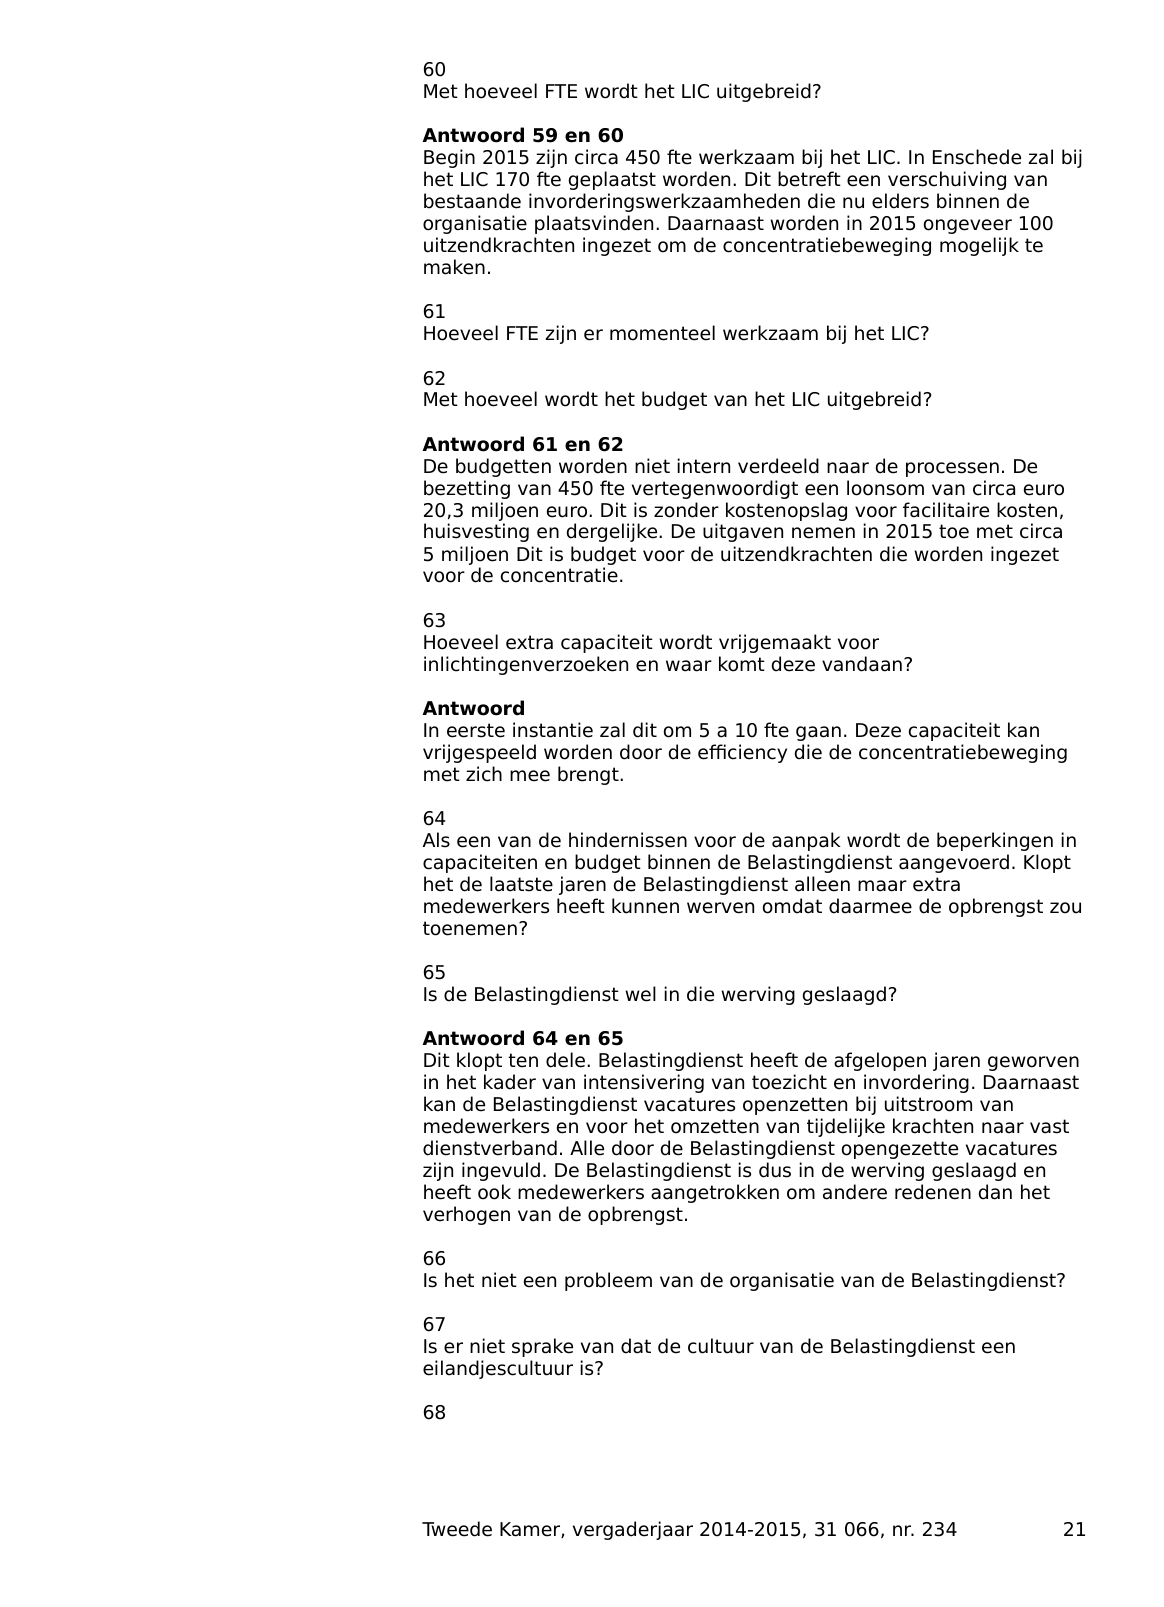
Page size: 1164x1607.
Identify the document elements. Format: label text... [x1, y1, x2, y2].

text 61 [422, 301, 1087, 323]
text Is de Belastingdienst wel in die werving geslaagd? [422, 984, 1087, 1006]
text Hoeveel extra capaciteit wordt vrijgemaakt voor inlichtingenverzoeken en waar komt deze vandaan? [422, 632, 1087, 676]
text 62 [422, 367, 1087, 389]
text Antwoord 61 en 62 [422, 433, 1087, 456]
text Antwoord 64 en 65 [422, 1028, 1087, 1050]
text Begin 2015 zijn circa 450 fte werkzaam bij het LIC. In Enschede zal bij het LIC 170 fte geplaatst worden. Dit betreft een verschuiving van bestaande invorderingswerkzaamheden die nu elders binnen de organisatie plaatsvinden. Daarnaast worden in 2015 ongeveer 100 uitzendkrachten ingezet om de concentratiebeweging mogelijk te maken. [422, 147, 1087, 279]
text Als een van de hindernissen voor de aanpak wordt de beperkingen in capaciteiten en budget binnen de Belastingdienst aangevoerd. Klopt het de laatste jaren de Belastingdienst alleen maar extra medewerkers heeft kunnen werven omdat daarmee de opbrengst zou toenemen? [422, 830, 1087, 940]
text Dit klopt ten dele. Belastingdienst heeft de afgelopen jaren geworven in het kader van intensivering van toezicht en invordering. Daarnaast kan de Belastingdienst vacatures openzetten bij uitstroom van medewerkers en voor het omzetten van tijdelijke krachten naar vast dienstverband. Alle door de Belastingdienst opengezette vacatures zijn ingevuld. De Belastingdienst is dus in de werving geslaagd en heeft ook medewerkers aangetrokken om andere redenen dan het verhogen van de opbrengst. [422, 1050, 1087, 1226]
text 68 [422, 1402, 1087, 1424]
text Antwoord 59 en 60 [422, 125, 1087, 147]
text Hoeveel FTE zijn er momenteel werkzaam bij het LIC? [422, 323, 1087, 345]
text Is er niet sprake van dat de cultuur van de Belastingdienst een eilandjescultuur is? [422, 1336, 1087, 1380]
text 65 [422, 962, 1087, 984]
text Antwoord [422, 698, 1087, 720]
text Is het niet een probleem van de organisatie van de Belastingdienst? [422, 1270, 1087, 1292]
text De budgetten worden niet intern verdeeld naar de processen. De bezetting van 450 fte vertegenwoordigt een loonsom van circa euro 20,3 miljoen euro. Dit is zonder kostenopslag voor facilitaire kosten, huisvesting en dergelijke. De uitgaven nemen in 2015 toe met circa 5 miljoen Dit is budget voor de uitzendkrachten die worden ingezet voor de concentratie. [422, 456, 1087, 587]
text Met hoeveel FTE wordt het LIC uitgebreid? [422, 81, 1087, 103]
text Met hoeveel wordt het budget van het LIC uitgebreid? [422, 389, 1087, 411]
text 66 [422, 1248, 1087, 1270]
text In eerste instantie zal dit om 5 a 10 fte gaan. Deze capaciteit kan vrijgespeeld worden door de efficiency die de concentratiebeweging met zich mee brengt. [422, 720, 1087, 786]
text 64 [422, 808, 1087, 830]
text 67 [422, 1314, 1087, 1336]
text 60 [422, 59, 1087, 81]
text 63 [422, 609, 1087, 632]
